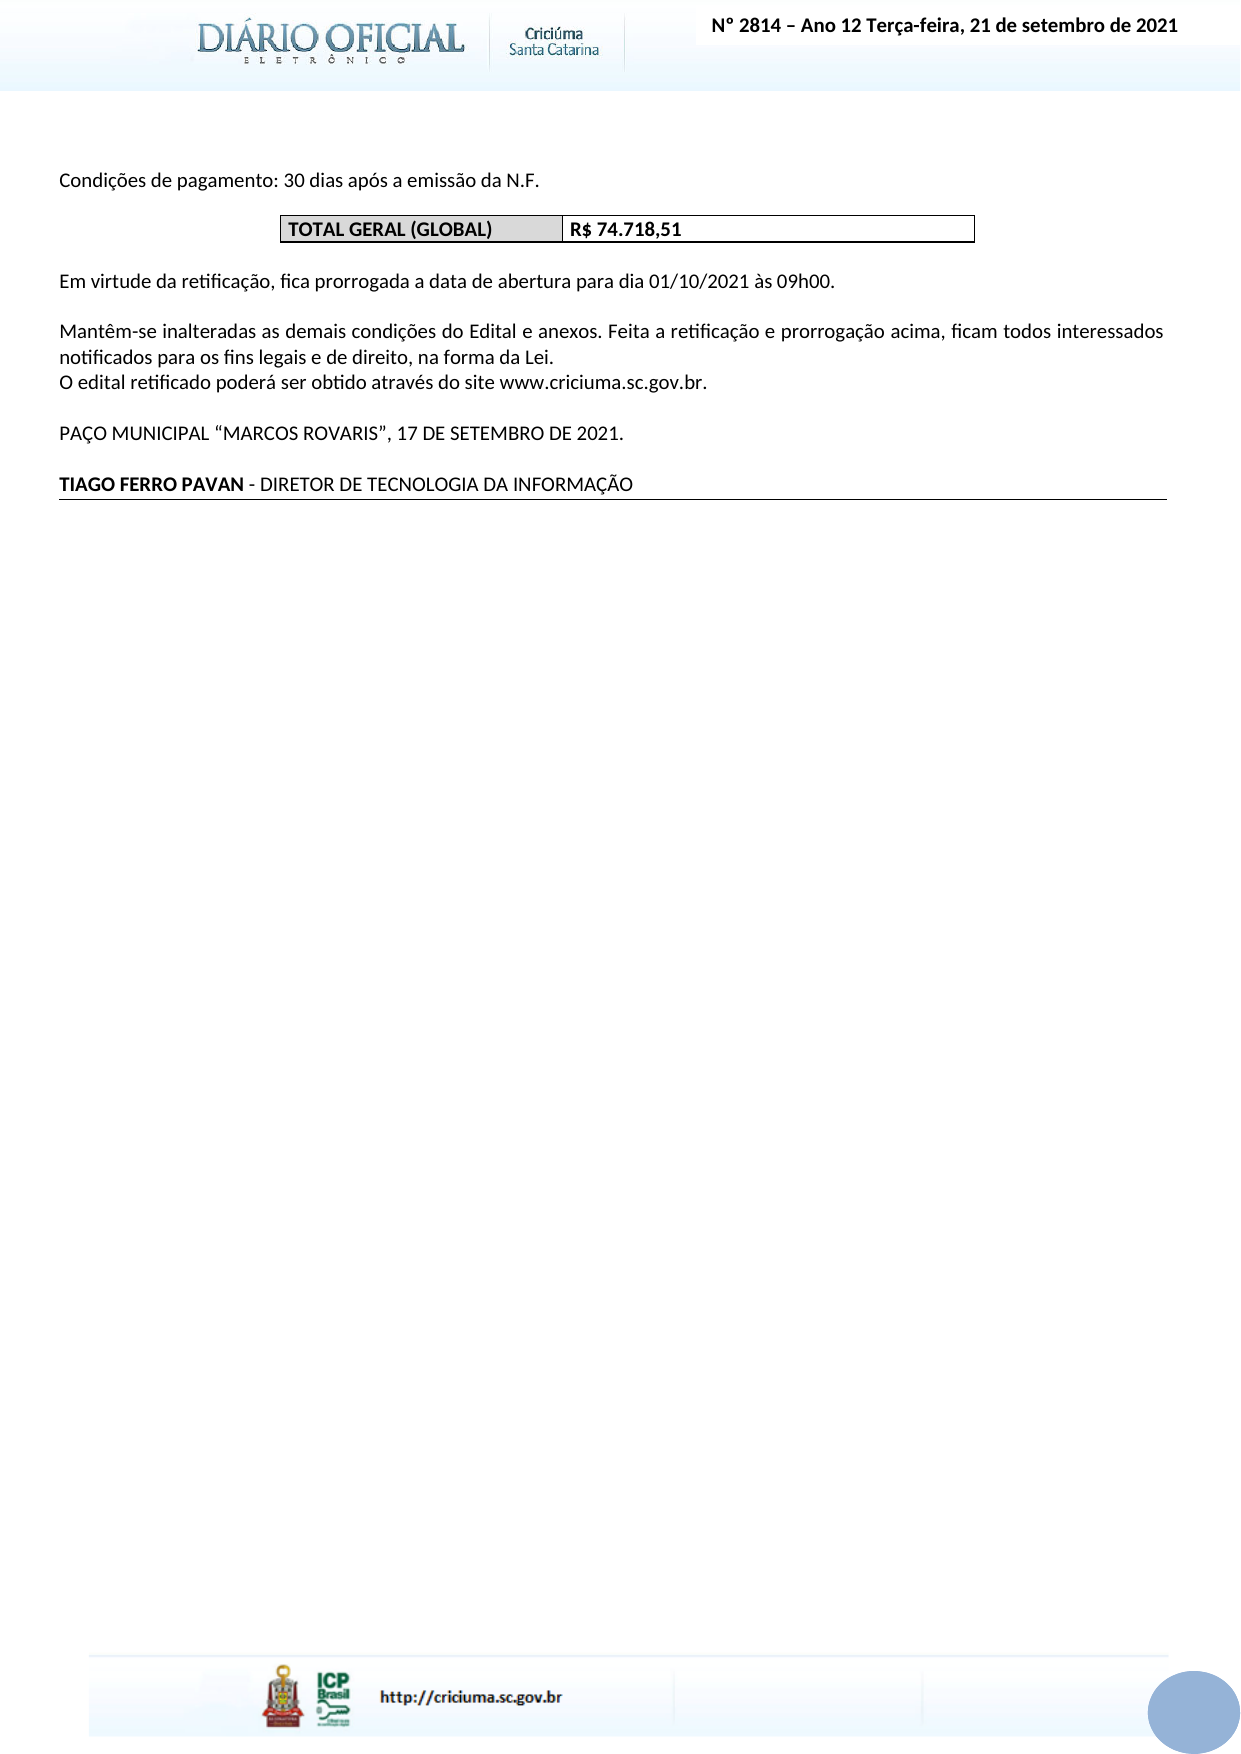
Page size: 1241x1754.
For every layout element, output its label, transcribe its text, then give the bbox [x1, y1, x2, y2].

text TIAGO FERRO PAVAN - DIRETOR DE TECNOLOGIA DA INFORMAÇÃO [59, 471, 1167, 499]
table_header TOTAL GERAL (GLOBAL) [281, 216, 562, 241]
table_header R$ 74.718,51 [563, 216, 974, 241]
text Condições de pagamento: 30 dias após a emissão da N.F. [59, 167, 1159, 192]
text Mantêm-se inalteradas as demais condições do Edital e anexos. Feita a retificação e prorrogação acima, ficam todos interessados notificados para os fins legais e de direito, na forma da Lei. [59, 319, 1167, 369]
text O edital retificado poderá ser obtido através do site www.criciuma.sc.gov.br. [59, 369, 1167, 395]
text PAÇO MUNICIPAL “MARCOS ROVARIS”, 17 DE SETEMBRO DE 2021. [59, 420, 1167, 446]
text Em virtude da retificação, fica prorrogada a data de abertura para dia 01/10/2021 às 09h00. [59, 268, 1167, 293]
